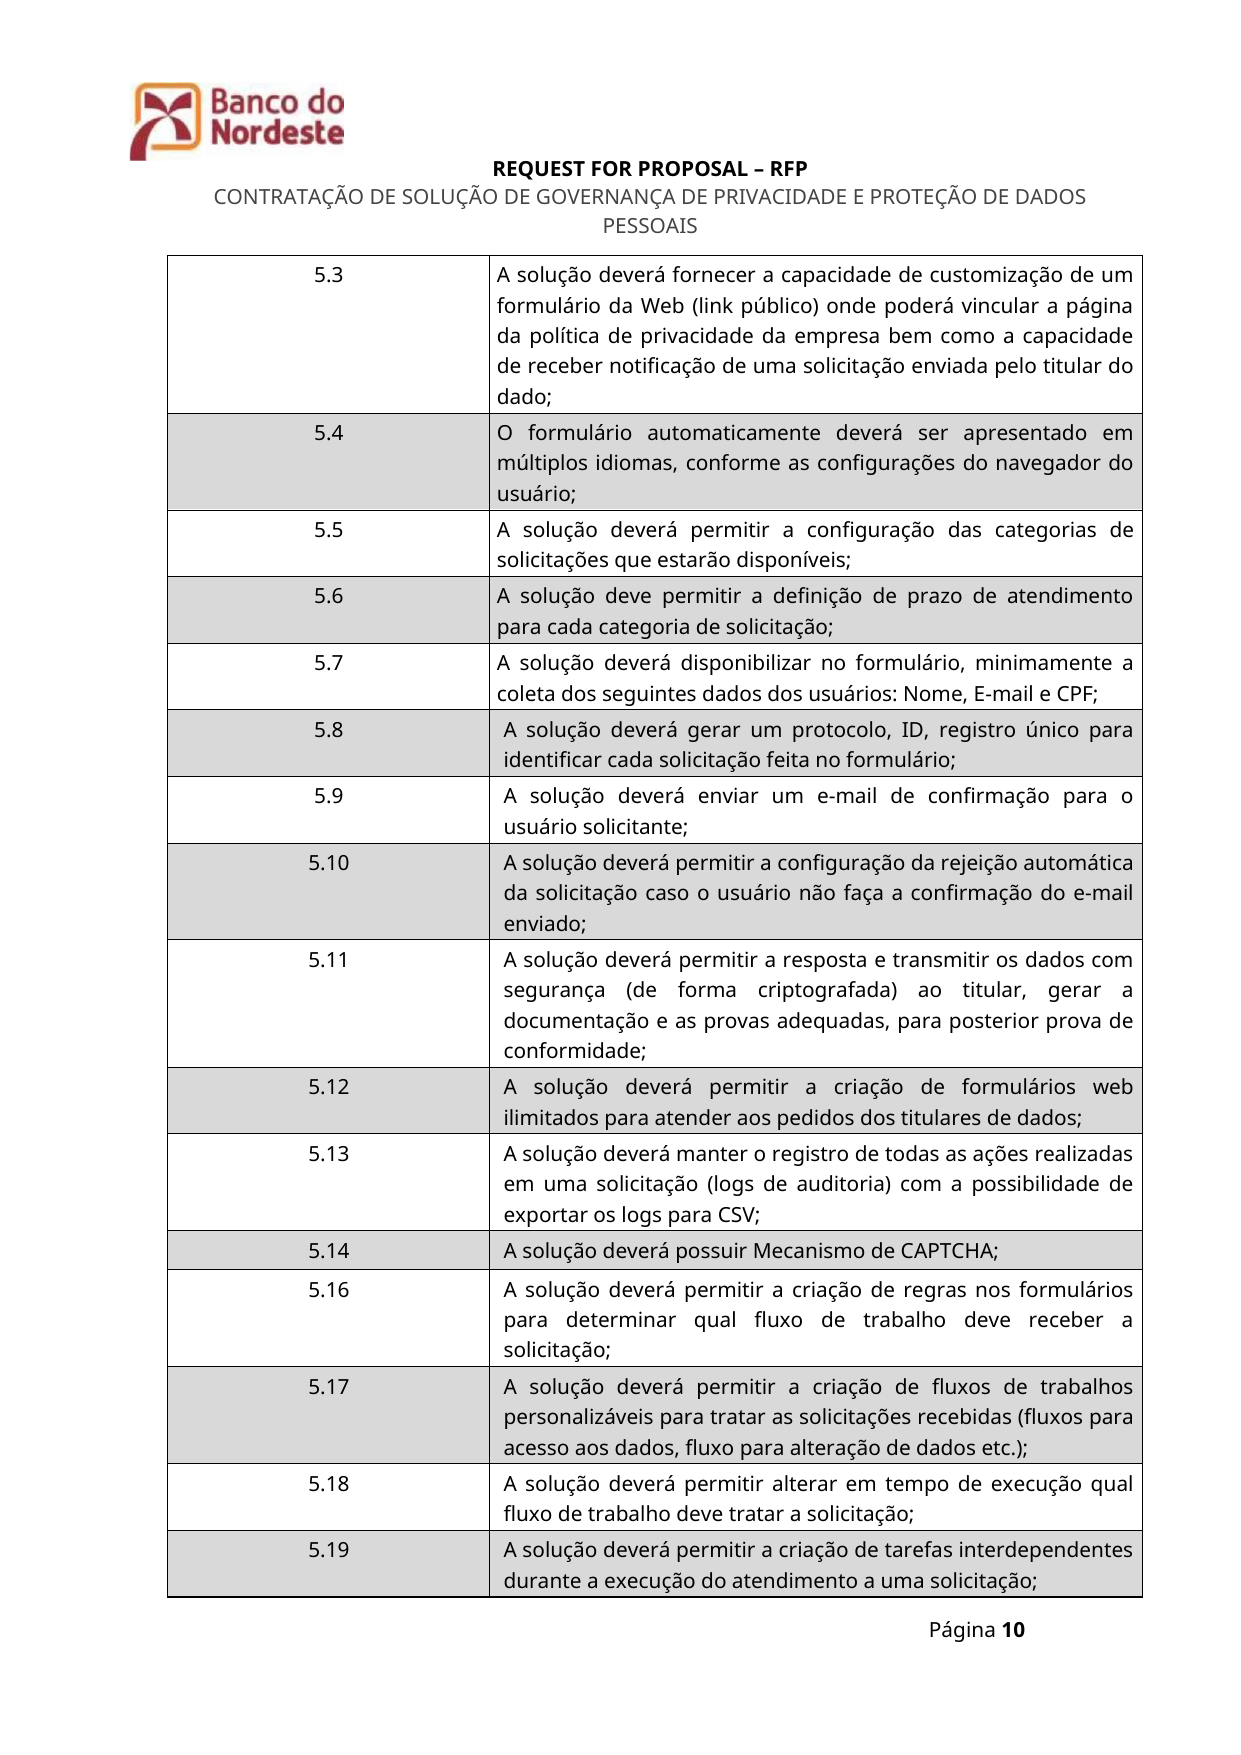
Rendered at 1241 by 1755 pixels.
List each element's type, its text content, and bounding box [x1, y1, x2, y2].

table_cell 5.17 [168, 1367, 489, 1463]
table_cell 5.6 [168, 577, 489, 643]
table_cell A solução deverá permitir a criação de tarefas interdependentes durante a execução do atendimento a uma solicitação; [490, 1531, 1142, 1596]
table_cell 5.10 [168, 844, 489, 939]
table_cell 5.7 [168, 644, 489, 709]
table_cell 5.9 [168, 777, 489, 842]
table_cell 5.19 [168, 1531, 489, 1596]
table_cell 5.14 [168, 1231, 489, 1269]
table_cell A solução deverá permitir a criação de regras nos formulários para determinar qual fluxo de trabalho deve receber a solicitação; [490, 1270, 1142, 1366]
table_cell 5.16 [168, 1270, 489, 1366]
table_cell O formulário automaticamente deverá ser apresentado em múltiplos idiomas, conforme as configurações do navegador do usuário; [490, 414, 1142, 509]
table_cell A solução deverá enviar um e-mail de confirmação para o usuário solicitante; [490, 777, 1142, 842]
table_cell 5.13 [168, 1134, 489, 1230]
table_cell A solução deverá permitir a criação de fluxos de trabalhos personalizáveis para tratar as solicitações recebidas (fluxos para acesso aos dados, fluxo para alteração de dados etc.); [490, 1367, 1142, 1463]
table_cell 5.4 [168, 414, 489, 509]
table_cell 5.11 [168, 940, 489, 1067]
table_cell A solução deverá permitir a resposta e transmitir os dados com segurança (de forma criptografada) ao titular, gerar a documentação e as provas adequadas, para posterior prova de conformidade; [490, 940, 1142, 1067]
table_cell A solução deverá gerar um protocolo, ID, registro único para identificar cada solicitação feita no formulário; [490, 710, 1142, 776]
table_cell 5.8 [168, 710, 489, 776]
table_cell A solução deverá permitir a configuração das categorias de solicitações que estarão disponíveis; [490, 511, 1142, 576]
table_cell A solução deverá fornecer a capacidade de customização de um formulário da Web (link público) onde poderá vincular a página da política de privacidade da empresa bem como a capacidade de receber notificação de uma solicitação enviada pelo titular do dado; [490, 256, 1142, 413]
table_cell 5.18 [168, 1464, 489, 1530]
table_cell A solução deverá permitir a configuração da rejeição automática da solicitação caso o usuário não faça a confirmação do e-mail enviado; [490, 844, 1142, 939]
table_cell A solução deverá permitir a criação de formulários web ilimitados para atender aos pedidos dos titulares de dados; [490, 1068, 1142, 1133]
table_cell 5.3 [168, 256, 489, 413]
table_cell 5.5 [168, 511, 489, 576]
table_cell A solução deve permitir a definição de prazo de atendimento para cada categoria de solicitação; [490, 577, 1142, 643]
table_cell A solução deverá possuir Mecanismo de CAPTCHA; [490, 1231, 1142, 1269]
table_cell A solução deverá disponibilizar no formulário, minimamente a coleta dos seguintes dados dos usuários: Nome, E-mail e CPF; [490, 644, 1142, 709]
table_cell A solução deverá permitir alterar em tempo de execução qual fluxo de trabalho deve tratar a solicitação; [490, 1464, 1142, 1530]
table_cell 5.12 [168, 1068, 489, 1133]
table_cell A solução deverá manter o registro de todas as ações realizadas em uma solicitação (logs de auditoria) com a possibilidade de exportar os logs para CSV; [490, 1134, 1142, 1230]
